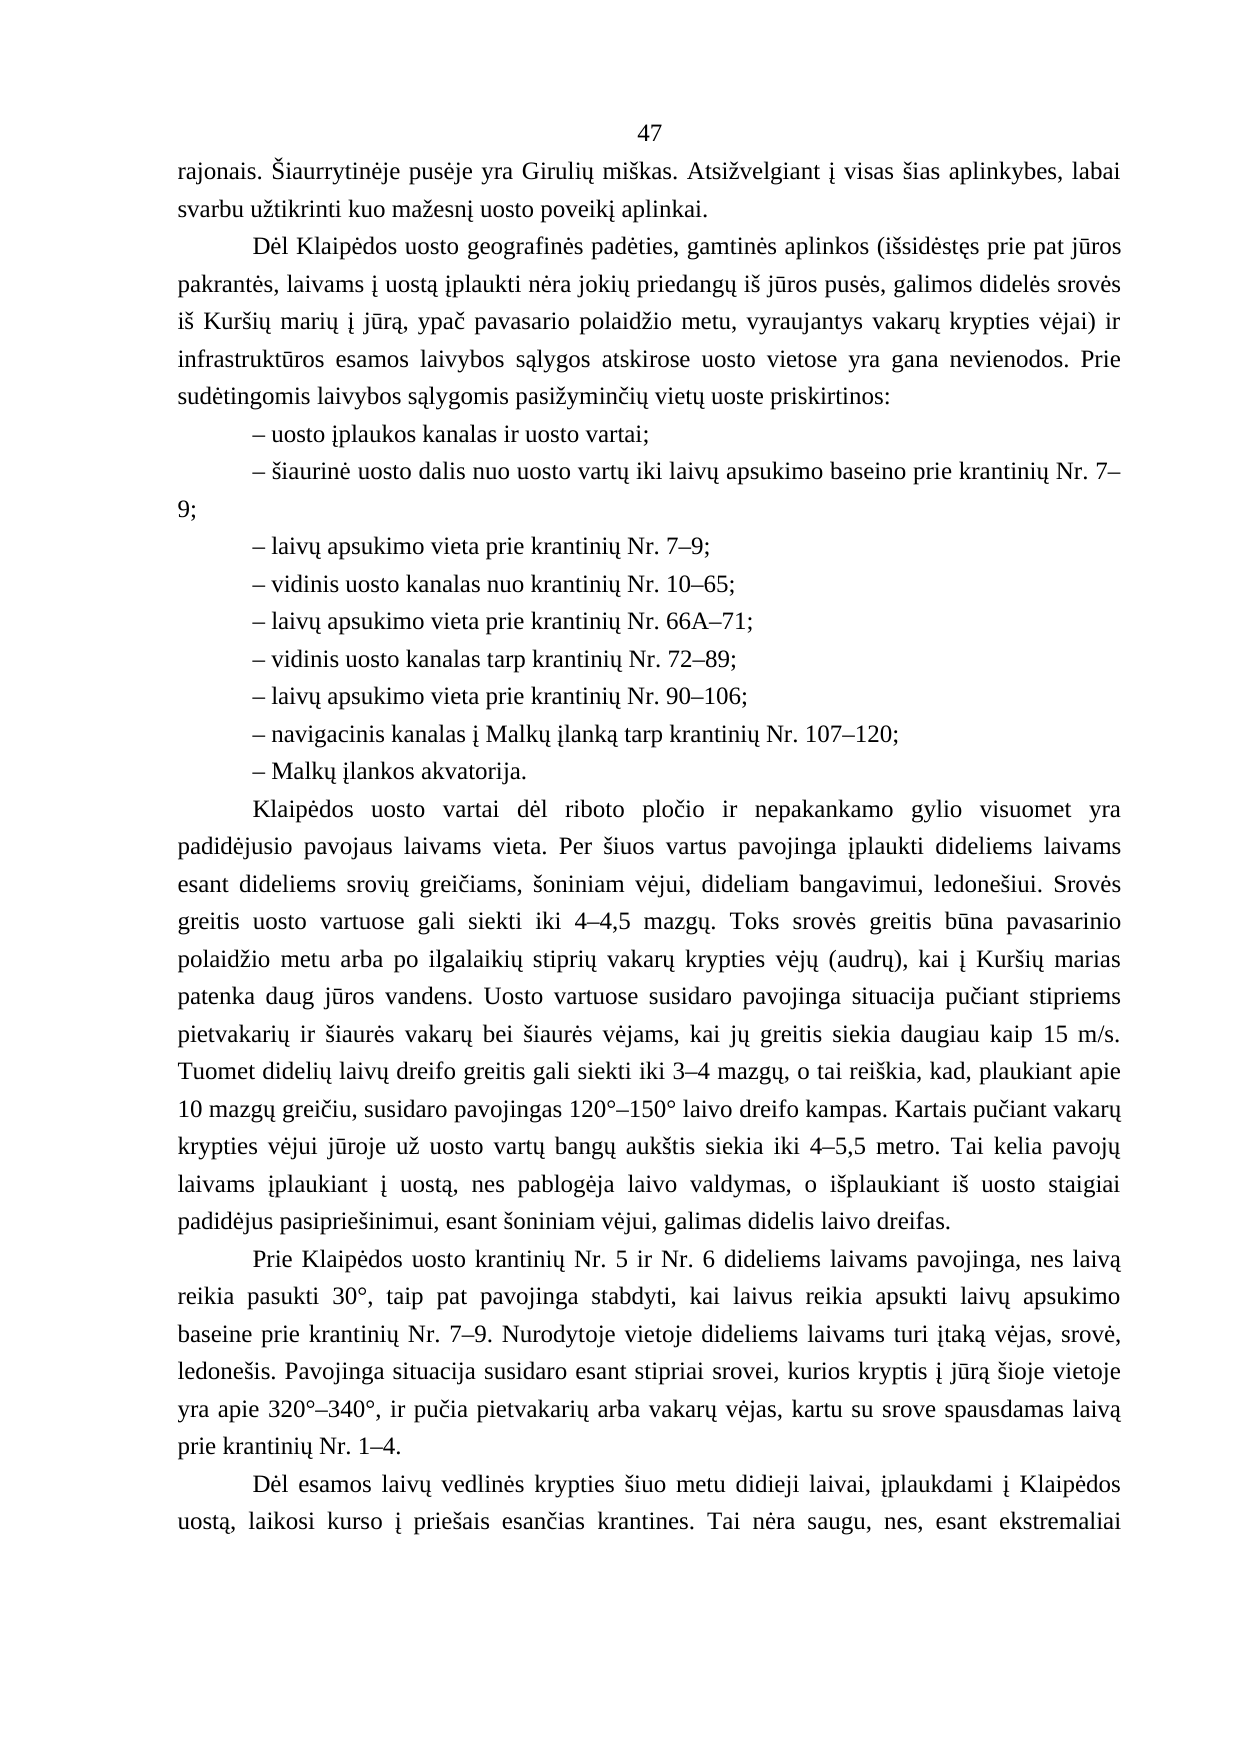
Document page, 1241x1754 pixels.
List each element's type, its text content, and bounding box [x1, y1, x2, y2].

text – laivų apsukimo vieta prie krantinių Nr. 90–106; [177, 673, 1122, 710]
text Dėl Klaipėdos uosto geografinės padėties, gamtinės aplinkos (išsidėstęs prie pat jūros pakrantės, laivams į uostą įplaukti nėra jokių priedangų iš jūros pusės, galimos didelės srovės iš Kuršių marių į jūrą, ypač pavasario polaidžio metu, vyraujantys vakarų krypties vėjai) ir infrastruktūros esamos laivybos sąlygos atskirose uosto vietose yra gana nevienodos. Prie sudėtingomis laivybos sąlygomis pasižyminčių vietų uoste priskirtinos: [177, 223, 1122, 410]
text – laivų apsukimo vieta prie krantinių Nr. 7–9; [177, 523, 1122, 560]
text – vidinis uosto kanalas tarp krantinių Nr. 72–89; [177, 635, 1122, 673]
text rajonais. Šiaurrytinėje pusėje yra Girulių miškas. Atsižvelgiant į visas šias aplinkybes, labai svarbu užtikrinti kuo mažesnį uosto poveikį aplinkai. [177, 148, 1122, 223]
text – laivų apsukimo vieta prie krantinių Nr. 66A–71; [177, 598, 1122, 635]
text – Malkų įlankos akvatorija. [177, 748, 1122, 785]
text – uosto įplaukos kanalas ir uosto vartai; [177, 410, 1122, 448]
text – vidinis uosto kanalas nuo krantinių Nr. 10–65; [177, 560, 1122, 598]
text Prie Klaipėdos uosto krantinių Nr. 5 ir Nr. 6 dideliems laivams pavojinga, nes laivą reikia pasukti 30°, taip pat pavojinga stabdyti, kai laivus reikia apsukti laivų apsukimo baseine prie krantinių Nr. 7–9. Nurodytoje vietoje dideliems laivams turi įtaką vėjas, srovė, ledonešis. Pavojinga situacija susidaro esant stipriai srovei, kurios kryptis į jūrą šioje vietoje yra apie 320°–340°, ir pučia pietvakarių arba vakarų vėjas, kartu su srove spausdamas laivą prie krantinių Nr. 1–4. [177, 1235, 1122, 1460]
text – šiaurinė uosto dalis nuo uosto vartų iki laivų apsukimo baseino prie krantinių Nr. 7–9; [177, 448, 1122, 523]
text Dėl esamos laivų vedlinės krypties šiuo metu didieji laivai, įplaukdami į Klaipėdos uostą, laikosi kurso į priešais esančias krantines. Tai nėra saugu, nes, esant ekstremaliai [177, 1460, 1122, 1535]
text – navigacinis kanalas į Malkų įlanką tarp krantinių Nr. 107–120; [177, 710, 1122, 748]
text Klaipėdos uosto vartai dėl riboto pločio ir nepakankamo gylio visuomet yra padidėjusio pavojaus laivams vieta. Per šiuos vartus pavojinga įplaukti dideliems laivams esant dideliems srovių greičiams, šoniniam vėjui, dideliam bangavimui, ledonešiui. Srovės greitis uosto vartuose gali siekti iki 4–4,5 mazgų. Toks srovės greitis būna pavasarinio polaidžio metu arba po ilgalaikių stiprių vakarų krypties vėjų (audrų), kai į Kuršių marias patenka daug jūros vandens. Uosto vartuose susidaro pavojinga situacija pučiant stipriems pietvakarių ir šiaurės vakarų bei šiaurės vėjams, kai jų greitis siekia daugiau kaip 15 m/s. Tuomet didelių laivų dreifo greitis gali siekti iki 3–4 mazgų, o tai reiškia, kad, plaukiant apie 10 mazgų greičiu, susidaro pavojingas 120°–150° laivo dreifo kampas. Kartais pučiant vakarų krypties vėjui jūroje už uosto vartų bangų aukštis siekia iki 4–5,5 metro. Tai kelia pavojų laivams įplaukiant į uostą, nes pablogėja laivo valdymas, o išplaukiant iš uosto staigiai padidėjus pasipriešinimui, esant šoniniam vėjui, galimas didelis laivo dreifas. [177, 785, 1122, 1235]
